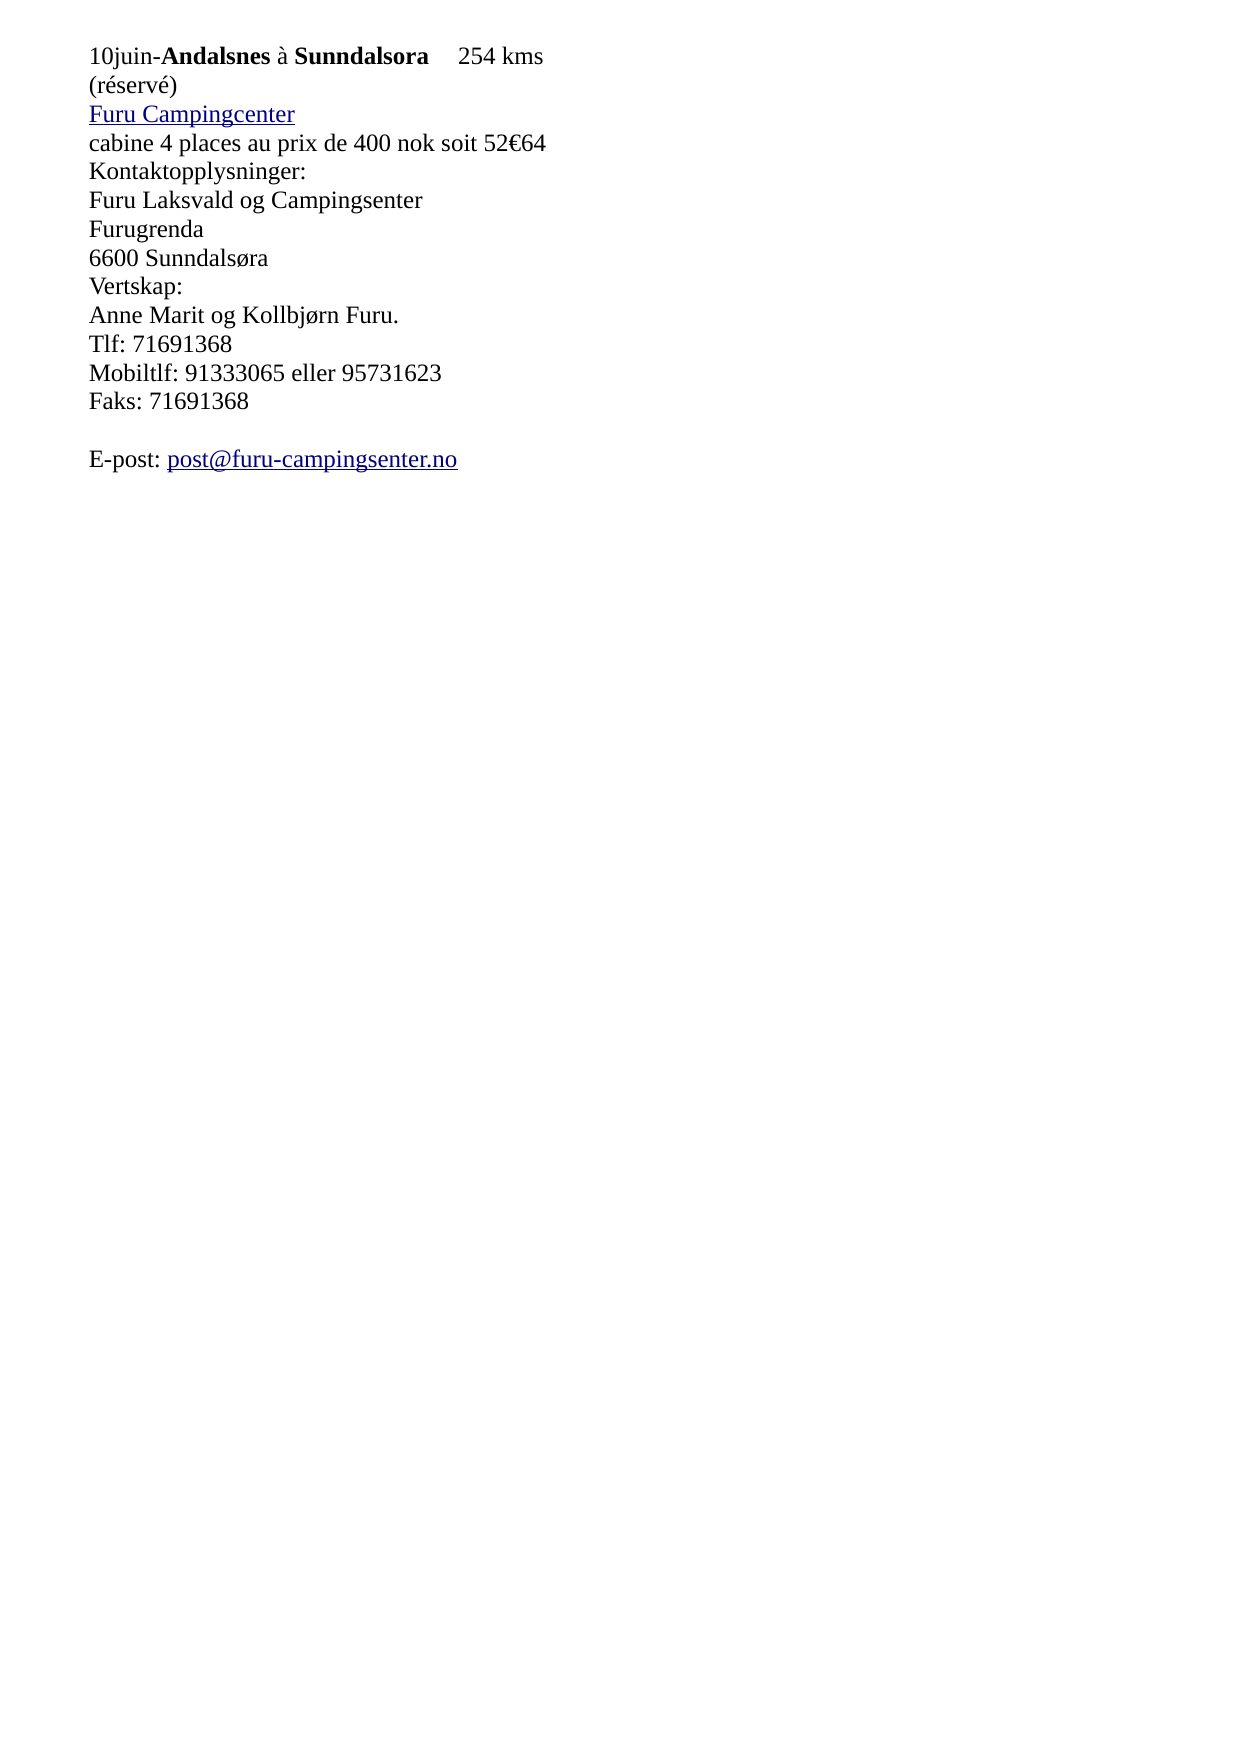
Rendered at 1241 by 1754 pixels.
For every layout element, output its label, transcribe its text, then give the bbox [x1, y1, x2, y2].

text Vertskap: Anne Marit og Kollbjørn Furu. Tlf: 71691368 Mobiltlf: 91333065 eller 95731623 Faks: 71691368 E-post: post@furu-campingsenter.no [88, 271, 1152, 473]
text Furu Campingcenter cabine 4 places au prix de 400 nok soit 52€64 [88, 99, 1152, 156]
text 10juin-Andalsnes à Sunndalsora 254 kms (réservé) [88, 41, 1152, 99]
text Kontaktopplysninger: Furu Laksvald og Campingsenter Furugrenda 6600 Sunndalsøra [88, 156, 1152, 271]
